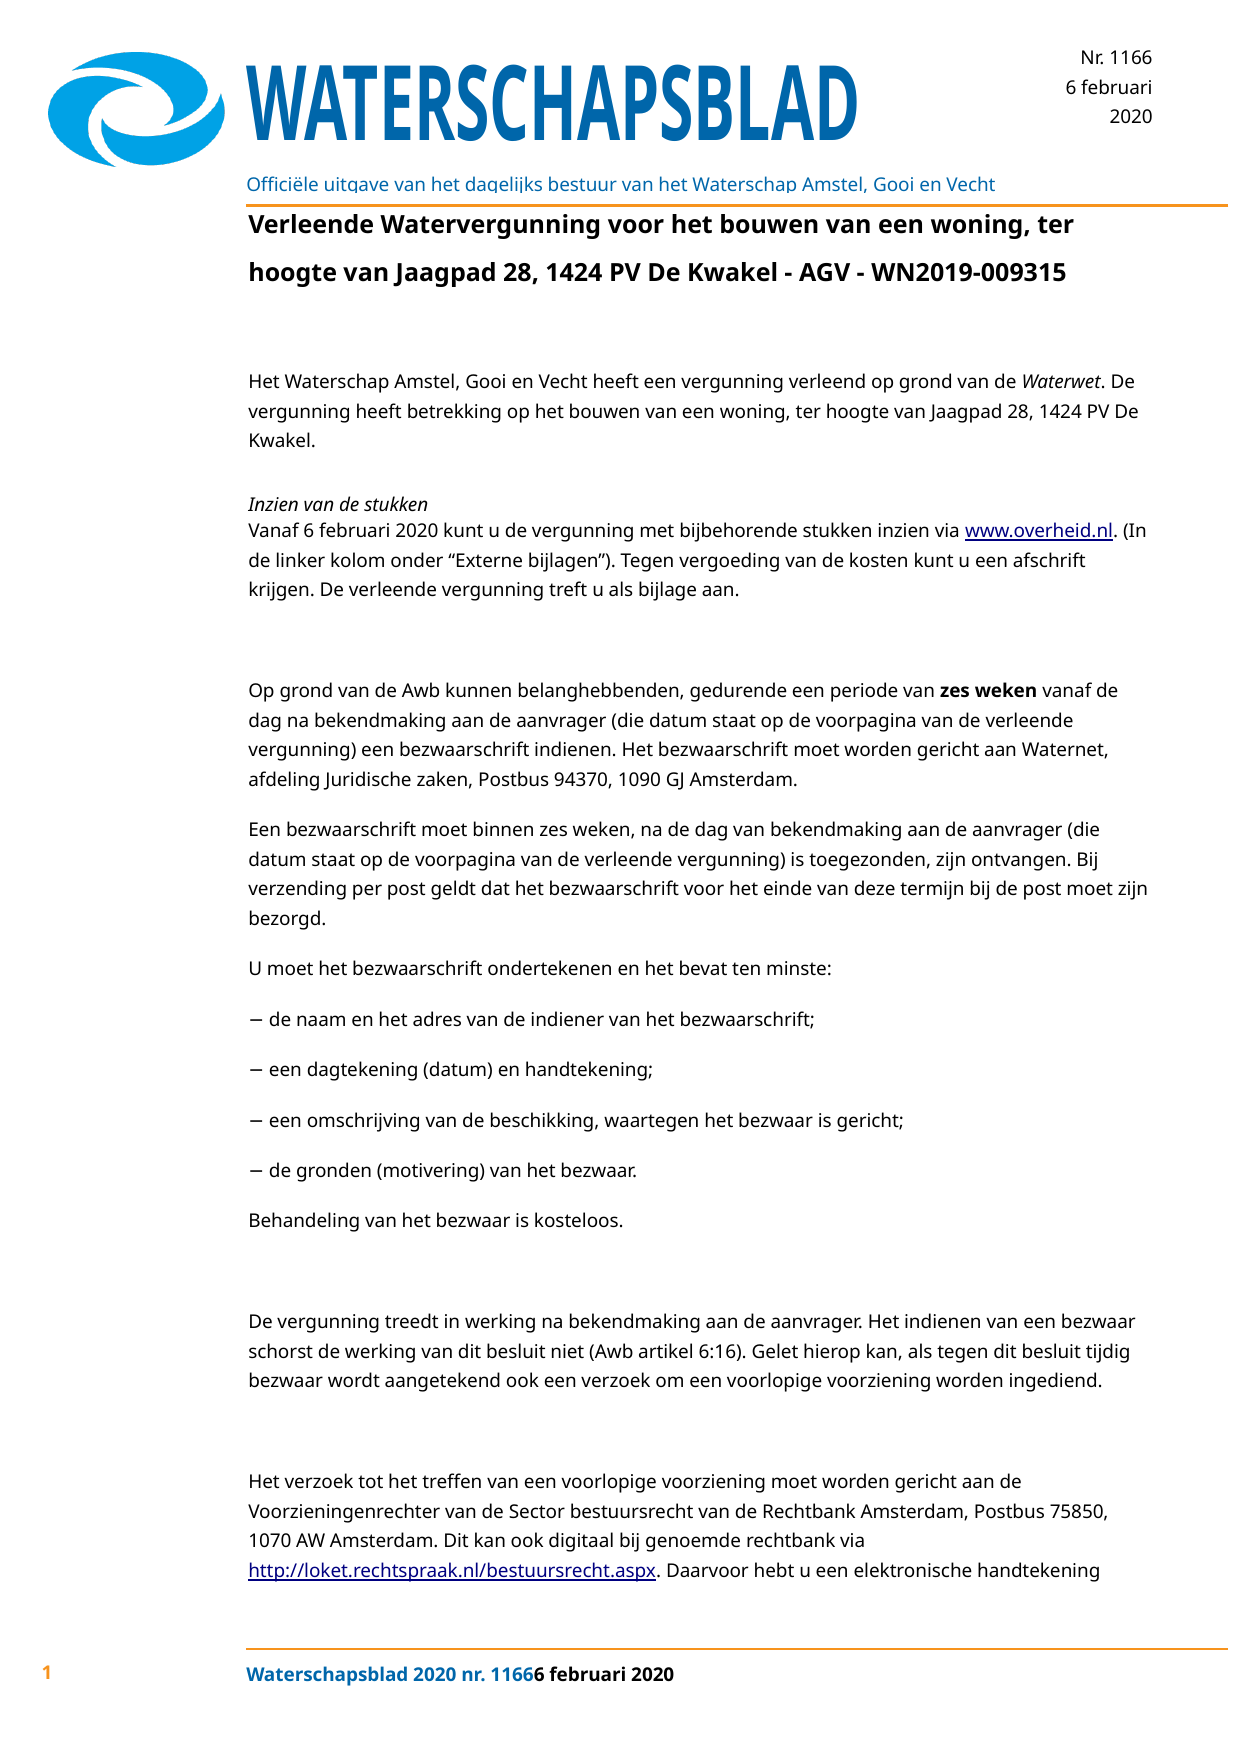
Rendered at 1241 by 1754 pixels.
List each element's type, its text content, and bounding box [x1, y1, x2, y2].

text Inzien van de stukken [248, 491, 1152, 517]
text Het verzoek tot het treffen van een voorlopige voorziening moet worden gericht aan de Voorzieningenrechter van de Sector bestuursrecht van de Rechtbank Amsterdam, Postbus 75850, 1070 AW Amsterdam. Dit kan ook digitaal bij genoemde rechtbank via http://loket.rechtspraak.nl/bestuursrecht.aspx. Daarvoor hebt u een elektronische handtekening [248, 1468, 1152, 1583]
text De vergunning treedt in werking na bekendmaking aan de aanvrager. Het indienen van een bezwaar schorst de werking van dit besluit niet (Awb artikel 6:16). Gelet hierop kan, als tegen dit besluit tijdig bezwaar wordt aangetekend ook een verzoek om een voorlopige voorziening worden ingediend. [248, 1308, 1152, 1393]
text − de gronden (motivering) van het bezwaar. [248, 1157, 1152, 1183]
text − een omschrijving van de beschikking, waartegen het bezwaar is gericht; [248, 1107, 1152, 1132]
text − een dagtekening (datum) en handtekening; [248, 1056, 1152, 1082]
text Vanaf 6 februari 2020 kunt u de vergunning met bijbehorende stukken inzien via www.overheid.nl. (In de linker kolom onder “Externe bijlagen”). Tegen vergoeding van de kosten kunt u een afschrift krijgen. De verleende vergunning treft u als bijlage aan. [248, 517, 1152, 602]
text Een bezwaarschrift moet binnen zes weken, na de dag van bekendmaking aan de aanvrager (die datum staat op de voorpagina van de verleende vergunning) is toegezonden, zijn ontvangen. Bij verzending per post geldt dat het bezwaarschrift voor het einde van deze termijn bij de post moet zijn bezorgd. [248, 816, 1152, 931]
text − de naam en het adres van de indiener van het bezwaarschrift; [248, 1006, 1152, 1032]
picture [41, 47, 231, 172]
text Op grond van de Awb kunnen belanghebbenden, gedurende een periode van zes weken vanaf de dag na bekendmaking aan de aanvrager (die datum staat op de voorpagina van de verleende vergunning) een bezwaarschrift indienen. Het bezwaarschrift moet worden gericht aan Waternet, afdeling Juridische zaken, Postbus 94370, 1090 GJ Amsterdam. [248, 677, 1152, 792]
text Verleende Watervergunning voor het bouwen van een woning, ter hoogte van Jaagpad 28, 1424 PV De Kwakel - AGV - WN2019-009315 [248, 207, 1152, 288]
text Het Waterschap Amstel, Gooi en Vecht heeft een vergunning verleend op grond van de Waterwet. De vergunning heeft betrekking op het bouwen van een woning, ter hoogte van Jaagpad 28, 1424 PV De Kwakel. [248, 368, 1152, 453]
text Behandeling van het bezwaar is kosteloos. [248, 1208, 1152, 1233]
text U moet het bezwaarschrift ondertekenen en het bevat ten minste: [248, 956, 1152, 981]
